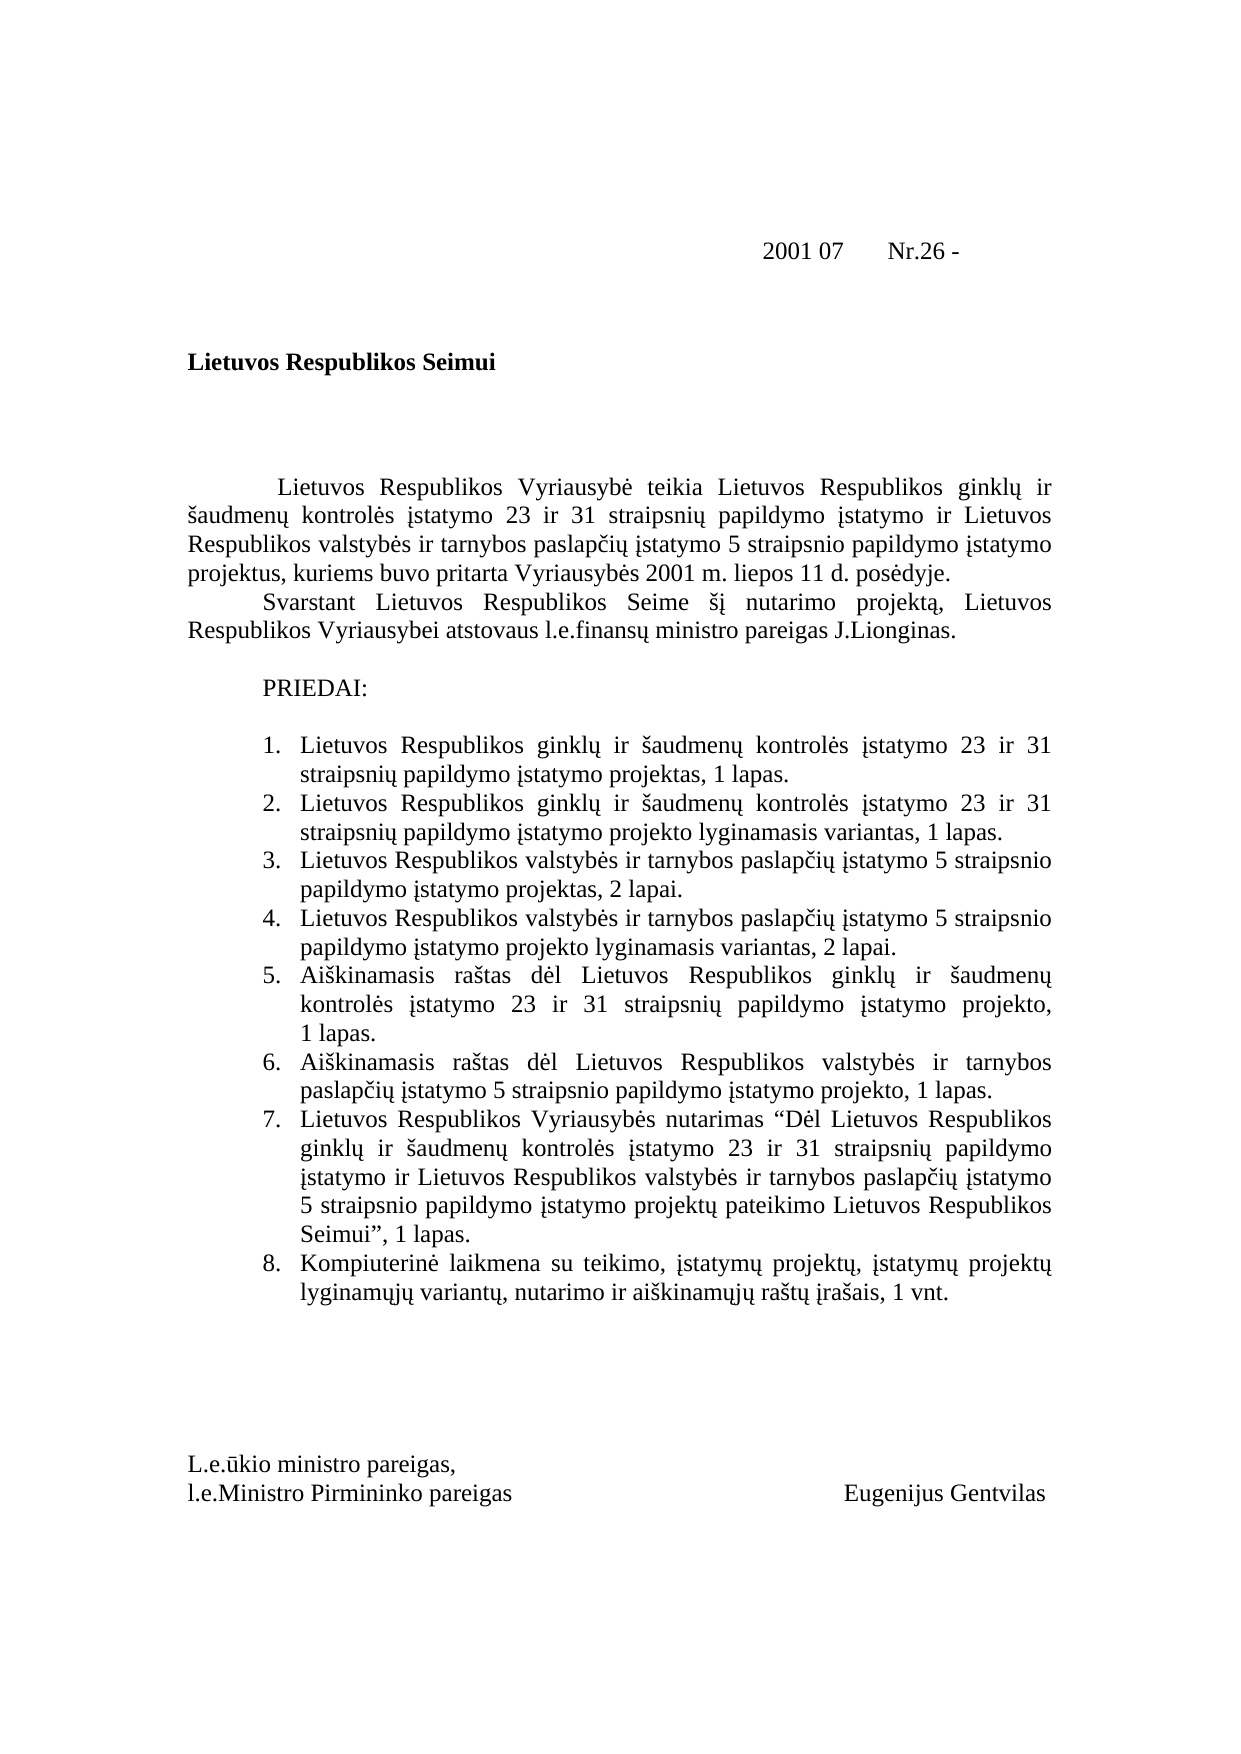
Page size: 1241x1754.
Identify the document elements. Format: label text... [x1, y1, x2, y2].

text PRIEDAI: [187, 673, 1053, 702]
list Lietuvos Respublikos valstybės ir tarnybos paslapčių įstatymo 5 straipsnio papildymo įstatymo projektas, 2 lapai. [262, 845, 1053, 903]
subtitle 2001 07 Nr.26 - [187, 236, 1053, 265]
text l.e.Ministro Pirmininko pareigas Eugenijus Gentvilas [187, 1478, 1053, 1507]
list Lietuvos Respublikos ginklų ir šaudmenų kontrolės įstatymo 23 ir 31 straipsnių papildymo įstatymo projekto lyginamasis variantas, 1 lapas. [262, 788, 1053, 845]
text Svarstant Lietuvos Respublikos Seime šį nutarimo projektą, Lietuvos Respublikos Vyriausybei atstovaus l.e.finansų ministro pareigas J.Lionginas. [187, 587, 1053, 644]
list Kompiuterinė laikmena su teikimo, įstatymų projektų, įstatymų projektų lyginamųjų variantų, nutarimo ir aiškinamųjų raštų įrašais, 1 vnt. [262, 1248, 1053, 1305]
list Aiškinamasis raštas dėl Lietuvos Respublikos valstybės ir tarnybos paslapčių įstatymo 5 straipsnio papildymo įstatymo projekto, 1 lapas. [262, 1047, 1053, 1104]
subtitle Lietuvos Respublikos Vyriausybė teikia Lietuvos Respublikos ginklų ir šaudmenų kontrolės įstatymo 23 ir 31 straipsnių papildymo įstatymo ir Lietuvos Respublikos valstybės ir tarnybos paslapčių įstatymo 5 straipsnio papildymo įstatymo projektus, kuriems buvo pritarta Vyriausybės 2001 m. liepos 11 d. posėdyje. [187, 472, 1053, 587]
list Lietuvos Respublikos Vyriausybės nutarimas “Dėl Lietuvos Respublikos ginklų ir šaudmenų kontrolės įstatymo 23 ir 31 straipsnių papildymo įstatymo ir Lietuvos Respublikos valstybės ir tarnybos paslapčių įstatymo 5 straipsnio papildymo įstatymo projektų pateikimo Lietuvos Respublikos Seimui”, 1 lapas. [262, 1104, 1053, 1248]
list Lietuvos Respublikos ginklų ir šaudmenų kontrolės įstatymo 23 ir 31 straipsnių papildymo įstatymo projektas, 1 lapas. [262, 730, 1053, 788]
list Lietuvos Respublikos valstybės ir tarnybos paslapčių įstatymo 5 straipsnio papildymo įstatymo projekto lyginamasis variantas, 2 lapai. [262, 903, 1053, 960]
text L.e.ūkio ministro pareigas, [187, 1449, 1053, 1478]
list Aiškinamasis raštas dėl Lietuvos Respublikos ginklų ir šaudmenų kontrolės įstatymo 23 ir 31 straipsnių papildymo įstatymo projekto, 1 lapas. [262, 960, 1053, 1047]
subtitle Lietuvos Respublikos Seimui [187, 347, 1053, 375]
